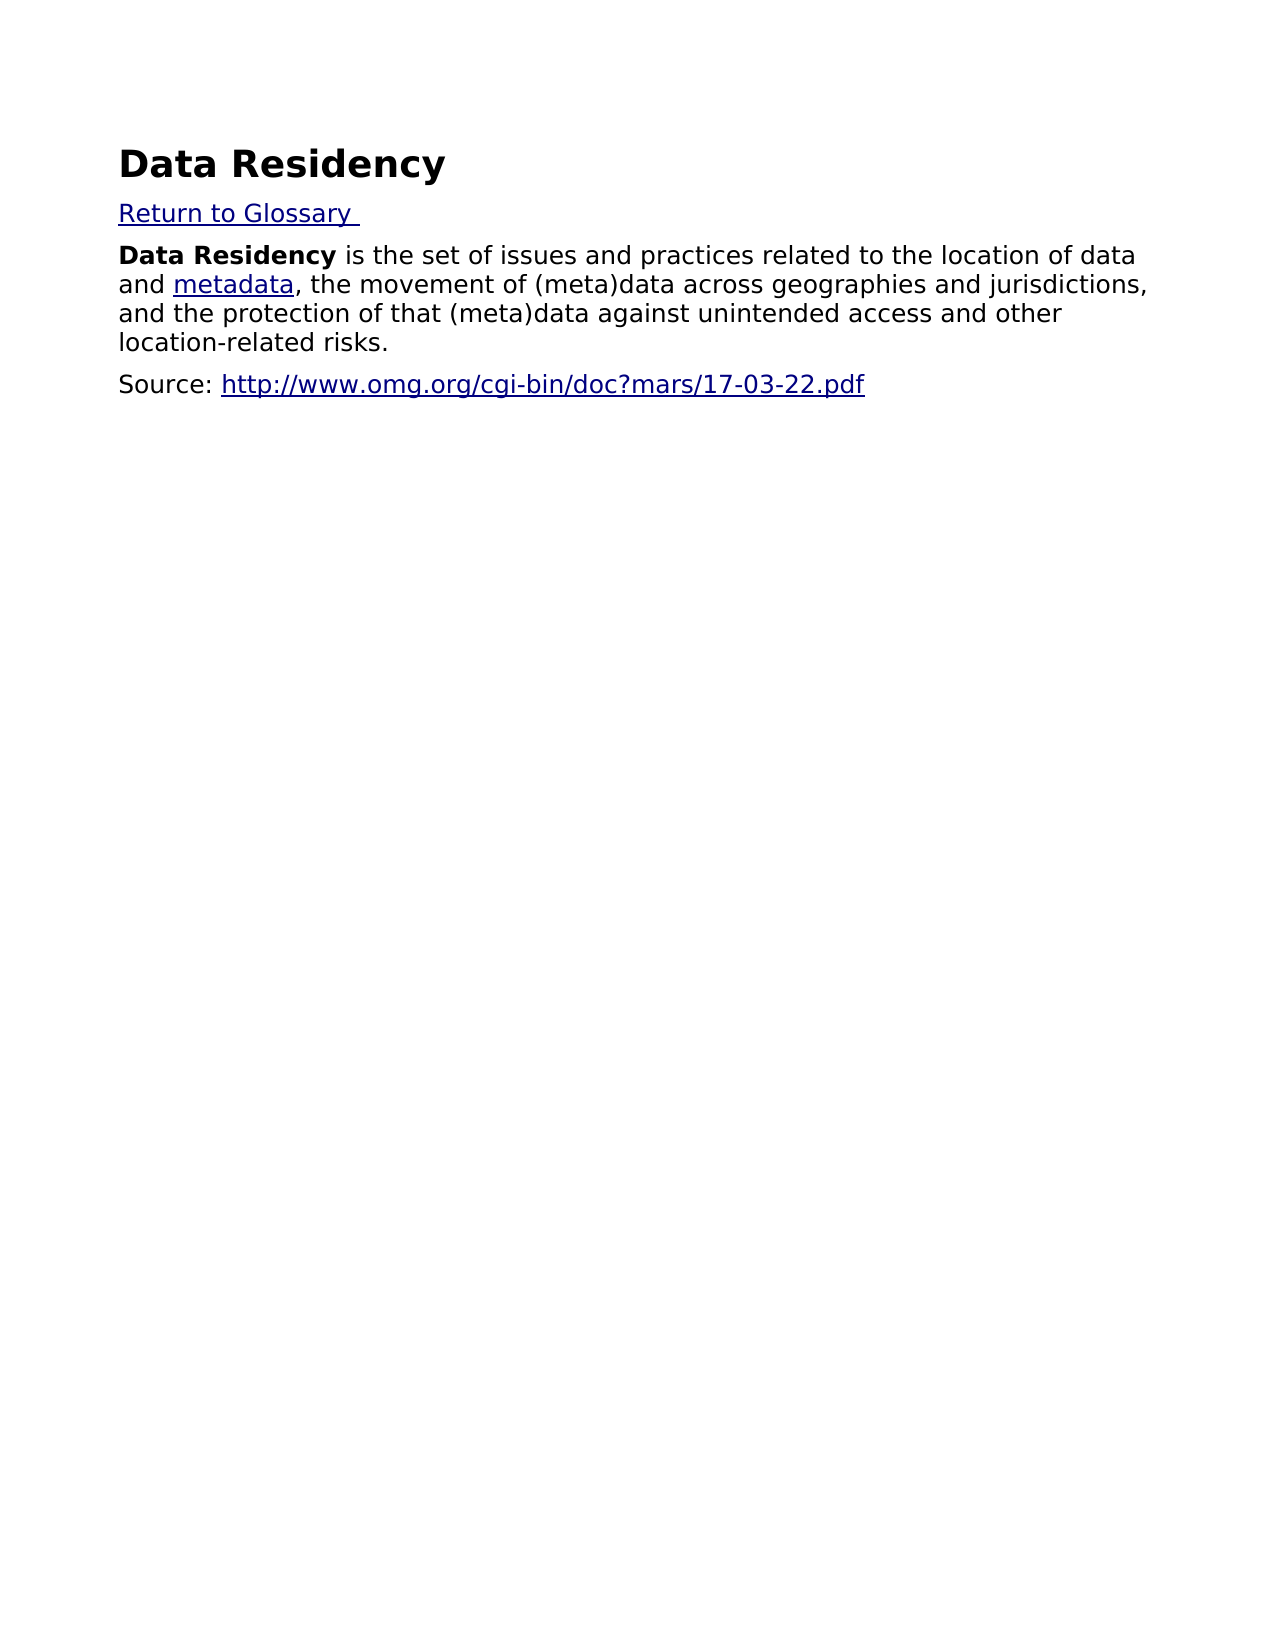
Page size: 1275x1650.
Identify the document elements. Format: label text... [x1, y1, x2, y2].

text Return to Glossary [118, 199, 1157, 228]
text Data Residency is the set of issues and practices related to the location of data and metadata, the movement of (meta)data across geographies and jurisdictions, and the protection of that (meta)data against unintended access and other location-related risks. [118, 241, 1157, 358]
subtitle Data Residency [118, 143, 1157, 187]
text Source: http://www.omg.org/cgi-bin/doc?mars/17-03-22.pdf [118, 370, 1157, 399]
